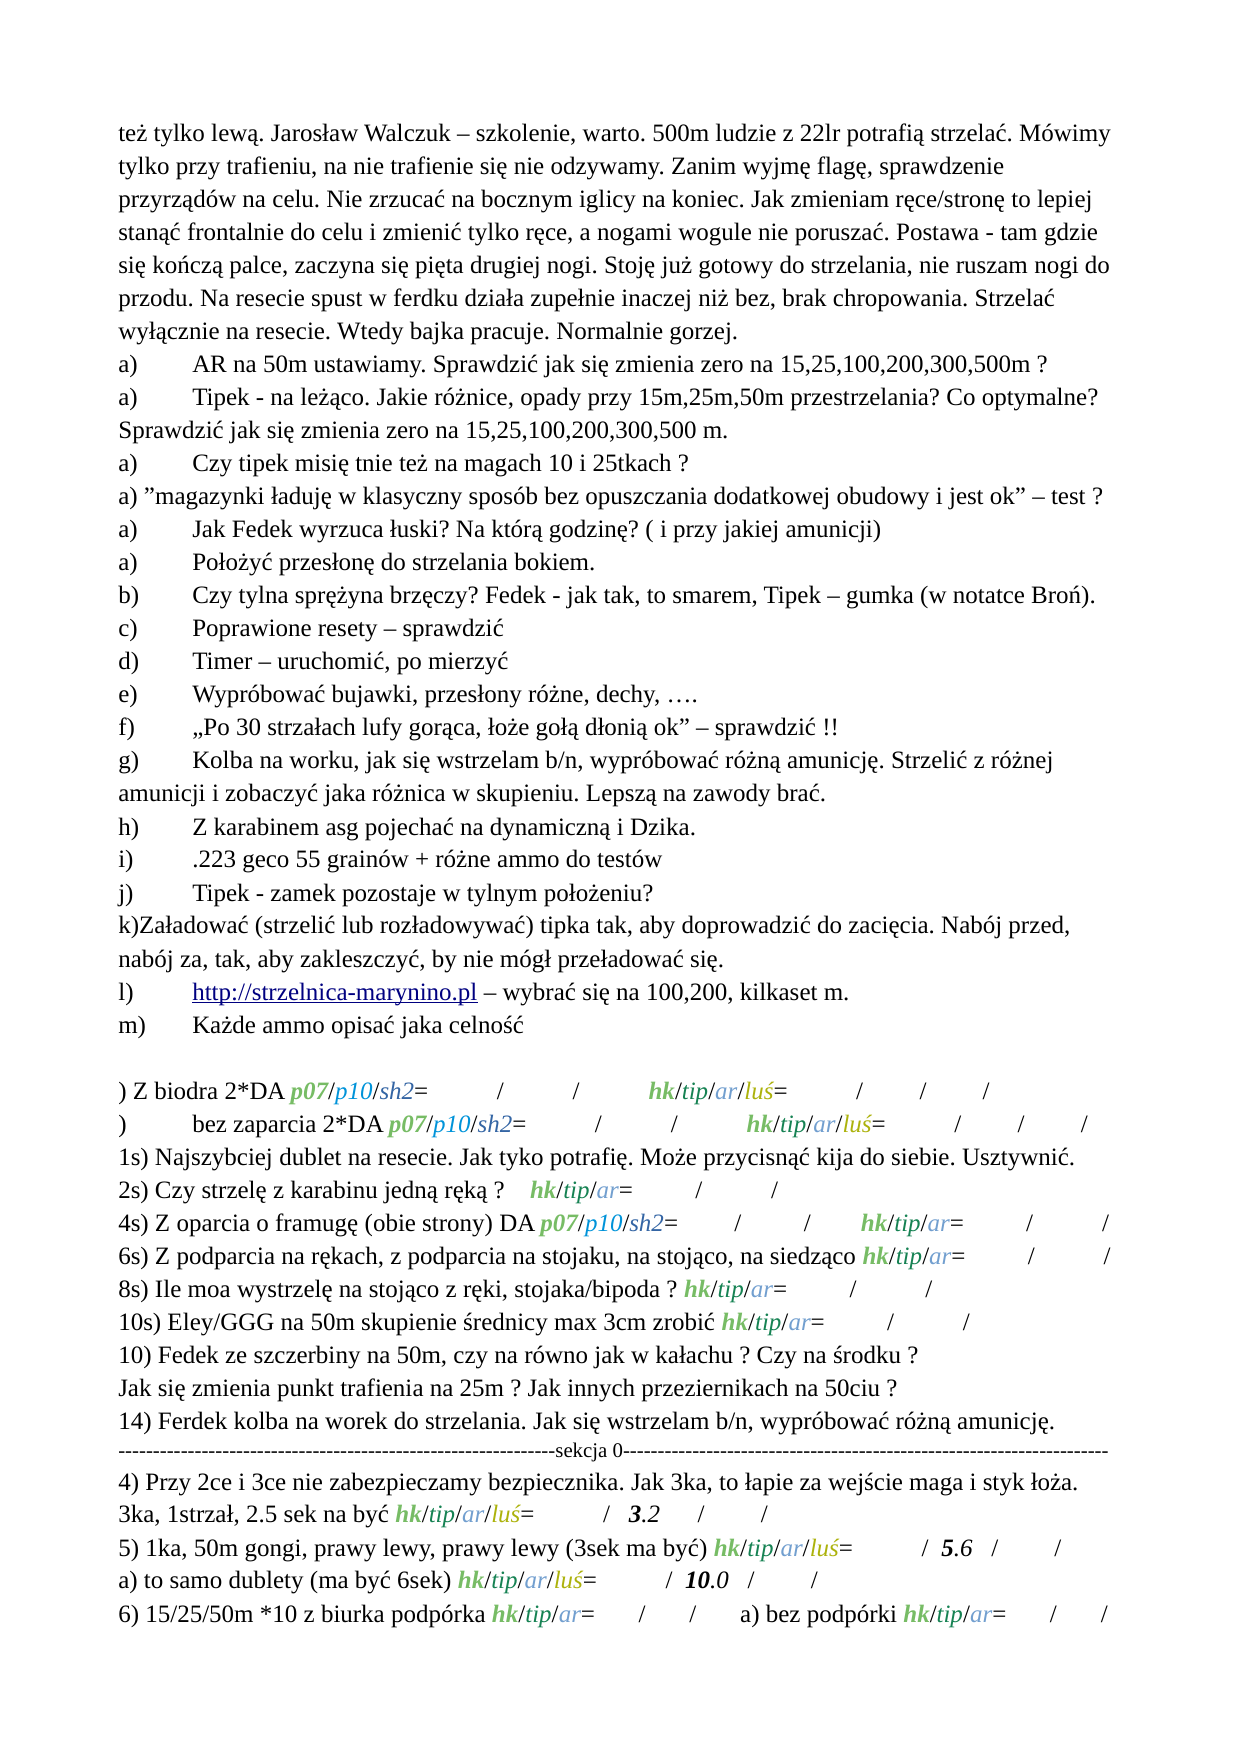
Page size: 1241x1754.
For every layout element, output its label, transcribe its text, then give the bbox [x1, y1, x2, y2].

text też tylko lewą. Jarosław Walczuk – szkolenie, warto. 500m ludzie z 22lr potrafią strzelać. Mówimy tylko przy trafieniu, na nie trafienie się nie odzywamy. Zanim wyjmę flagę, sprawdzenie przyrządów na celu. Nie zrzucać na bocznym iglicy na koniec. Jak zmieniam ręce/stronę to lepiej stanąć frontalnie do celu i zmienić tylko ręce, a nogami wogule nie poruszać. Postawa - tam gdzie się kończą palce, zaczyna się pięta drugiej nogi. Stoję już gotowy do strzelania, nie ruszam nogi do przodu. Na resecie spust w ferdku działa zupełnie inaczej niż bez, brak chropowania. Strzelać wyłącznie na resecie. Wtedy bajka pracuje. Normalnie gorzej. a) AR na 50m ustawiamy. Sprawdzić jak się zmienia zero na 15,25,100,200,300,500m ? a) Tipek - na leżąco. Jakie różnice, opady przy 15m,25m,50m przestrzelania? Co optymalne? Sprawdzić jak się zmienia zero na 15,25,100,200,300,500 m. a) Czy tipek misię tnie też na magach 10 i 25tkach ? a) ”magazynki ładuję w klasyczny sposób bez opuszczania dodatkowej obudowy i jest ok” – test ? a) Jak Fedek wyrzuca łuski? Na którą godzinę? ( i przy jakiej amunicji) a) Położyć przesłonę do strzelania bokiem. b) Czy tylna sprężyna brzęczy? Fedek - jak tak, to smarem, Tipek – gumka (w notatce Broń). c) Poprawione resety – sprawdzić d) Timer – uruchomić, po mierzyć e) Wypróbować bujawki, przesłony różne, dechy, …. f) „Po 30 strzałach lufy gorąca, łoże gołą dłonią ok” – sprawdzić !! g) Kolba na worku, jak się wstrzelam b/n, wypróbować różną amunicję. Strzelić z różnej amunicji i zobaczyć jaka różnica w skupieniu. Lepszą na zawody brać. h) Z karabinem asg pojechać na dynamiczną i Dzika. i) .223 geco 55 grainów + różne ammo do testów j) Tipek - zamek pozostaje w tylnym położeniu? k)Załadować (strzelić lub rozładowywać) tipka tak, aby doprowadzić do zacięcia. Nabój przed, nabój za, tak, aby zakleszczyć, by nie mógł przeładować się. l) http://strzelnica-marynino.pl – wybrać się na 100,200, kilkaset m. m) Każde ammo opisać jaka celność ) Z biodra 2*DA p07/p10/sh2= / / hk/tip/ar/luś= / / / ) bez zaparcia 2*DA p07/p10/sh2= / / hk/tip/ar/luś= / / / 1s) Najszybciej dublet na resecie. Jak tyko potrafię. Może przycisnąć kija do siebie. Usztywnić. 2s) Czy strzelę z karabinu jedną ręką ? hk/tip/ar= / / 4s) Z oparcia o framugę (obie strony) DA p07/p10/sh2= / / hk/tip/ar= / / 6s) Z podparcia na rękach, z podparcia na stojaku, na stojąco, na siedząco hk/tip/ar= / / 8s) Ile moa wystrzelę na stojąco z ręki, stojaka/bipoda ? hk/tip/ar= / / 10s) Eley/GGG na 50m skupienie średnicy max 3cm zrobić hk/tip/ar= / / 10) Fedek ze szczerbiny na 50m, czy na równo jak w kałachu ? Czy na środku ? Jak się zmienia punkt trafienia na 25m ? Jak innych przeziernikach na 50ciu ? 14) Ferdek kolba na worek do strzelania. Jak się wstrzelam b/n, wypróbować różną amunicję. ---------------------------------------------------------------sekcja 0---------------------------------------------------------------------- 4) Przy 2ce i 3ce nie zabezpieczamy bezpiecznika. Jak 3ka, to łapie za wejście maga i styk łoża. 3ka, 1strzał, 2.5 sek na być hk/tip/ar/luś= / 3.2 / / 5) 1ka, 50m gongi, prawy lewy, prawy lewy (3sek ma być) hk/tip/ar/luś= / 5.6 / / a) to samo dublety (ma być 6sek) hk/tip/ar/luś= / 10.0 / / 6) 15/25/50m *10 z biurka podpórka hk/tip/ar= / / a) bez podpórki hk/tip/ar= / / [118, 118, 1122, 1627]
